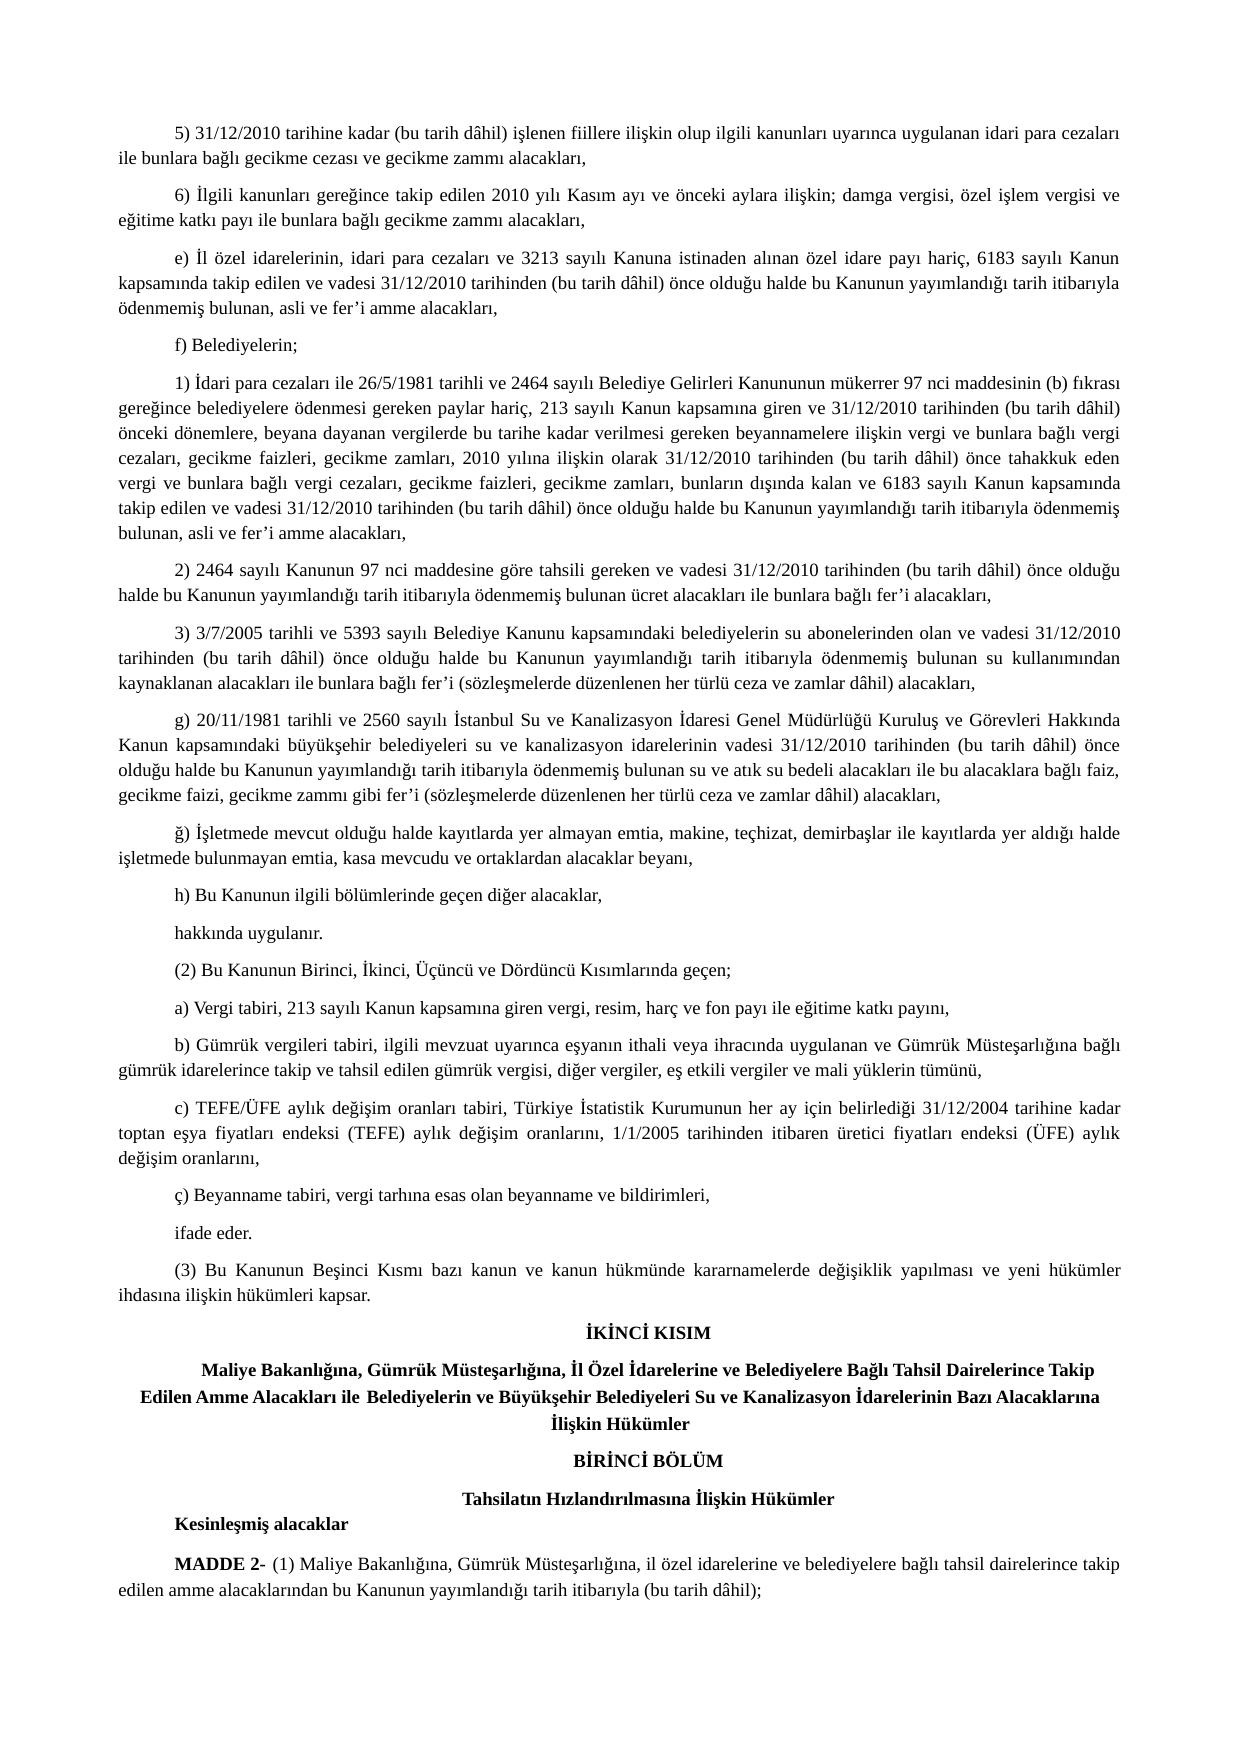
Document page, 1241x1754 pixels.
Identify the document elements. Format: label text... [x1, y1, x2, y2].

text f) Belediyelerin; [118, 331, 1122, 356]
text b) Gümrük vergileri tabiri, ilgili mevzuat uyarınca eşyanın ithali veya ihracında uygulanan ve Gümrük Müsteşarlığına bağlı gümrük idarelerince takip ve tahsil edilen gümrük vergisi, diğer vergiler, eş etkili vergiler ve mali yüklerin tümünü, [118, 1031, 1122, 1081]
text 6) İlgili kanunları gereğince takip edilen 2010 yılı Kasım ayı ve önceki aylara ilişkin; damga vergisi, özel işlem vergisi ve eğitime katkı payı ile bunlara bağlı gecikme zammı alacakları, [118, 181, 1122, 231]
text hakkında uygulanır. [118, 918, 1122, 943]
text a) Vergi tabiri, 213 sayılı Kanun kapsamına giren vergi, resim, harç ve fon payı ile eğitime katkı payını, [118, 993, 1122, 1018]
text ifade eder. [118, 1218, 1122, 1243]
text 5) 31/12/2010 tarihine kadar (bu tarih dâhil) işlenen fiillere ilişkin olup ilgili kanunları uyarınca uygulanan idari para cezaları ile bunlara bağlı gecikme cezası ve gecikme zammı alacakları, [118, 118, 1122, 168]
text BİRİNCİ BÖLÜM [118, 1447, 1122, 1472]
text h) Bu Kanunun ilgili bölümlerinde geçen diğer alacaklar, [118, 881, 1122, 906]
text 1) İdari para cezaları ile 26/5/1981 tarihli ve 2464 sayılı Belediye Gelirleri Kanununun mükerrer 97 nci maddesinin (b) fıkrası gereğince belediyelere ödenmesi gereken paylar hariç, 213 sayılı Kanun kapsamına giren ve 31/12/2010 tarihinden (bu tarih dâhil) önceki dönemlere, beyana dayanan vergilerde bu tarihe kadar verilmesi gereken beyannamelere ilişkin vergi ve bunlara bağlı vergi cezaları, gecikme faizleri, gecikme zamları, 2010 yılına ilişkin olarak 31/12/2010 tarihinden (bu tarih dâhil) önce tahakkuk eden vergi ve bunlara bağlı vergi cezaları, gecikme faizleri, gecikme zamları, bunların dışında kalan ve 6183 sayılı Kanun kapsamında takip edilen ve vadesi 31/12/2010 tarihinden (bu tarih dâhil) önce olduğu halde bu Kanunun yayımlandığı tarih itibarıyla ödenmemiş bulunan, asli ve fer’i amme alacakları, [118, 368, 1122, 543]
text e) İl özel idarelerinin, idari para cezaları ve 3213 sayılı Kanuna istinaden alınan özel idare payı hariç, 6183 sayılı Kanun kapsamında takip edilen ve vadesi 31/12/2010 tarihinden (bu tarih dâhil) önce olduğu halde bu Kanunun yayımlandığı tarih itibarıyla ödenmemiş bulunan, asli ve fer’i amme alacakları, [118, 243, 1122, 318]
text ç) Beyanname tabiri, vergi tarhına esas olan beyanname ve bildirimleri, [118, 1181, 1122, 1206]
text Tahsilatın Hızlandırılmasına İlişkin Hükümler [118, 1484, 1122, 1509]
text ğ) İşletmede mevcut olduğu halde kayıtlarda yer almayan emtia, makine, teçhizat, demirbaşlar ile kayıtlarda yer aldığı halde işletmede bulunmayan emtia, kasa mevcudu ve ortaklardan alacaklar beyanı, [118, 818, 1122, 868]
text c) TEFE/ÜFE aylık değişim oranları tabiri, Türkiye İstatistik Kurumunun her ay için belirlediği 31/12/2004 tarihine kadar toptan eşya fiyatları endeksi (TEFE) aylık değişim oranlarını, 1/1/2005 tarihinden itibaren üretici fiyatları endeksi (ÜFE) aylık değişim oranlarını, [118, 1093, 1122, 1168]
text 2) 2464 sayılı Kanunun 97 nci maddesine göre tahsili gereken ve vadesi 31/12/2010 tarihinden (bu tarih dâhil) önce olduğu halde bu Kanunun yayımlandığı tarih itibarıyla ödenmemiş bulunan ücret alacakları ile bunlara bağlı fer’i alacakları, [118, 556, 1122, 606]
text 3) 3/7/2005 tarihli ve 5393 sayılı Belediye Kanunu kapsamındaki belediyelerin su abonelerinden olan ve vadesi 31/12/2010 tarihinden (bu tarih dâhil) önce olduğu halde bu Kanunun yayımlandığı tarih itibarıyla ödenmemiş bulunan su kullanımından kaynaklanan alacakları ile bunlara bağlı fer’i (sözleşmelerde düzenlenen her türlü ceza ve zamlar dâhil) alacakları, [118, 618, 1122, 693]
text MADDE 2- (1) Maliye Bakanlığına, Gümrük Müsteşarlığına, il özel idarelerine ve belediyelere bağlı tahsil dairelerince takip edilen amme alacaklarından bu Kanunun yayımlandığı tarih itibarıyla (bu tarih dâhil); [118, 1547, 1122, 1601]
text (3) Bu Kanunun Beşinci Kısmı bazı kanun ve kanun hükmünde kararnamelerde değişiklik yapılması ve yeni hükümler ihdasına ilişkin hükümleri kapsar. [118, 1256, 1122, 1306]
text İKİNCİ KISIM [118, 1318, 1122, 1343]
text Maliye Bakanlığına, Gümrük Müsteşarlığına, İl Özel İdarelerine ve Belediyelere Bağlı Tahsil Dairelerince Takip Edilen Amme Alacakları ile Belediyelerin ve Büyükşehir Belediyeleri Su ve Kanalizasyon İdarelerinin Bazı Alacaklarına İlişkin Hükümler [118, 1356, 1122, 1434]
text (2) Bu Kanunun Birinci, İkinci, Üçüncü ve Dördüncü Kısımlarında geçen; [118, 956, 1122, 981]
text g) 20/11/1981 tarihli ve 2560 sayılı İstanbul Su ve Kanalizasyon İdaresi Genel Müdürlüğü Kuruluş ve Görevleri Hakkında Kanun kapsamındaki büyükşehir belediyeleri su ve kanalizasyon idarelerinin vadesi 31/12/2010 tarihinden (bu tarih dâhil) önce olduğu halde bu Kanunun yayımlandığı tarih itibarıyla ödenmemiş bulunan su ve atık su bedeli alacakları ile bu alacaklara bağlı faiz, gecikme faizi, gecikme zammı gibi fer’i (sözleşmelerde düzenlenen her türlü ceza ve zamlar dâhil) alacakları, [118, 706, 1122, 806]
text Kesinleşmiş alacaklar [118, 1509, 1122, 1534]
